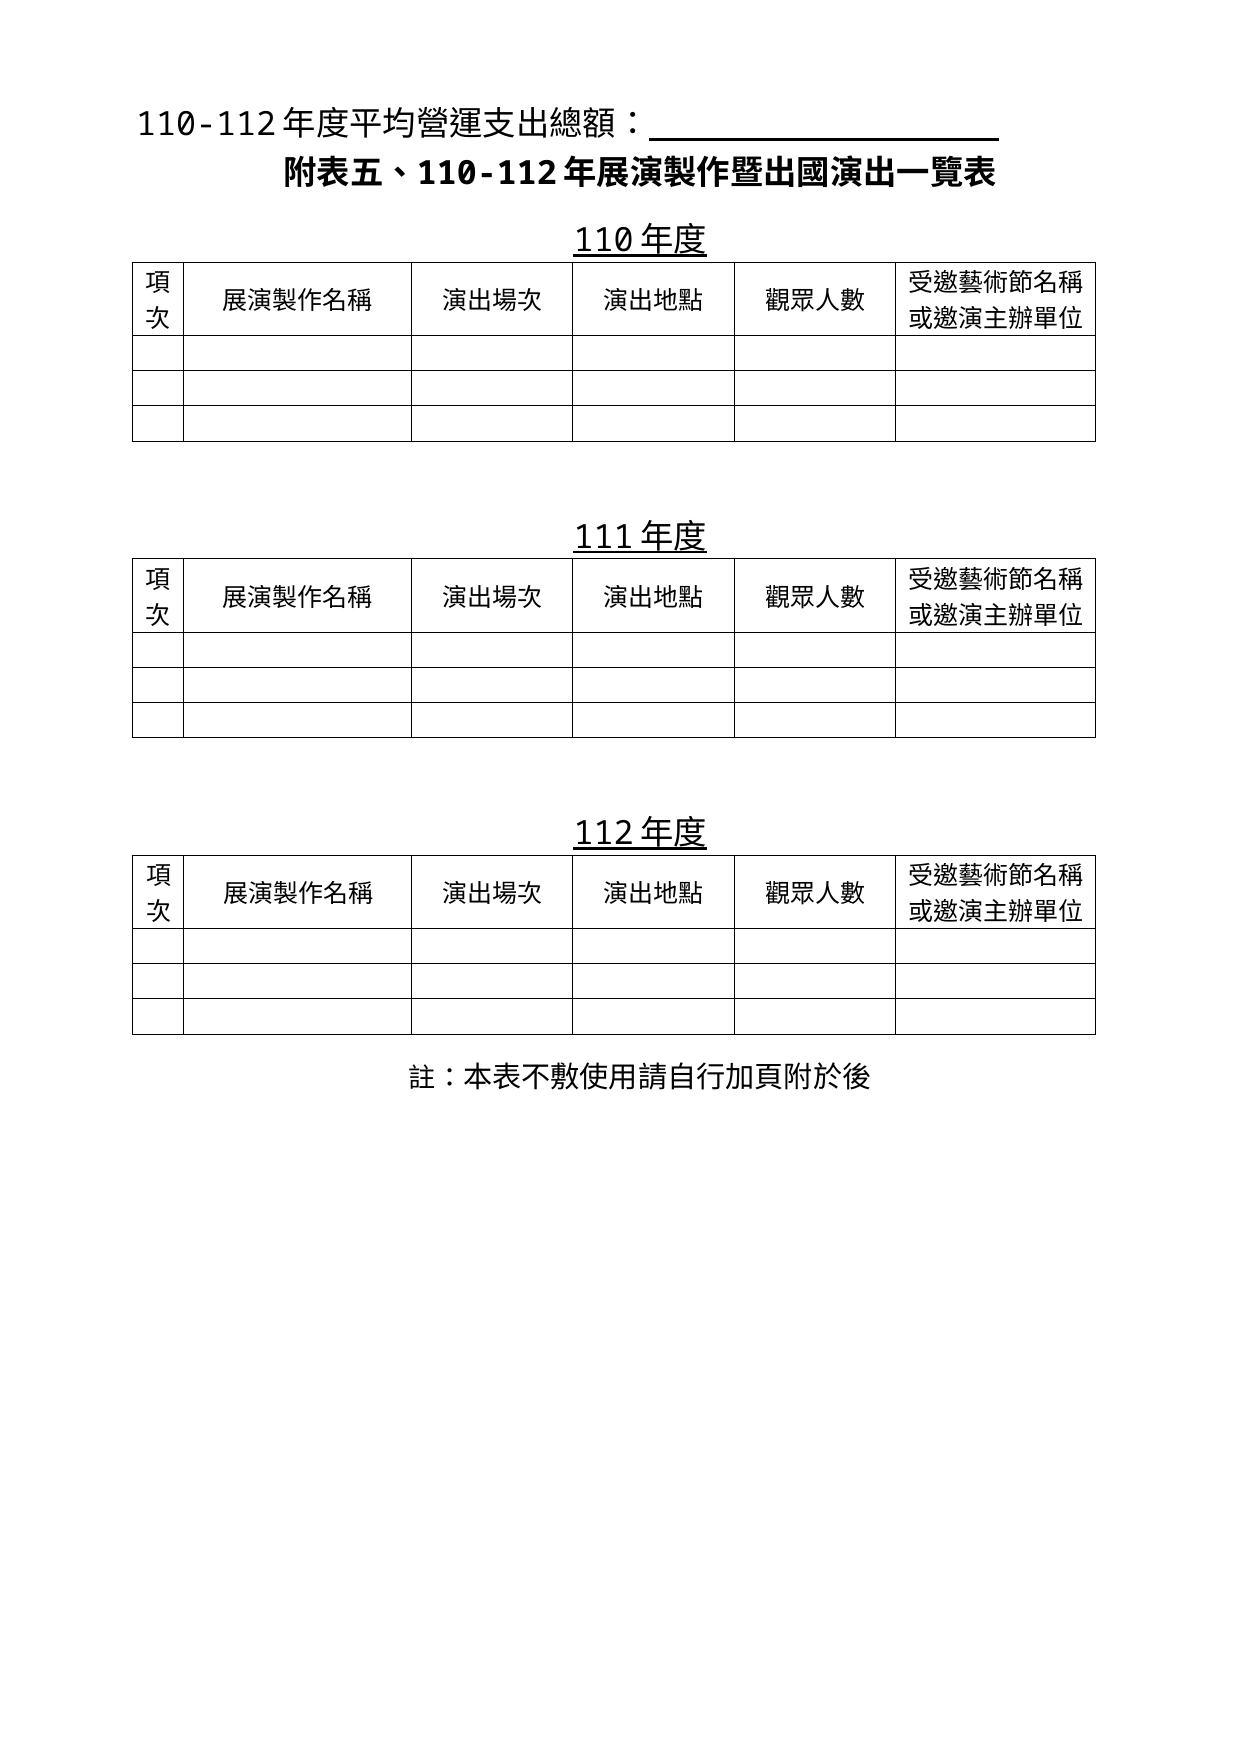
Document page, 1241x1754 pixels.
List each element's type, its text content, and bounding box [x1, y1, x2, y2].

table_cell [184, 633, 411, 667]
table_header 項次 [133, 856, 183, 928]
table_cell [184, 929, 411, 963]
table_cell [133, 703, 183, 737]
table_cell [133, 999, 183, 1033]
table_cell [184, 964, 411, 998]
table_header 受邀藝術節名稱或邀演主辦單位 [896, 559, 1095, 632]
table_cell [896, 964, 1095, 998]
table_cell [412, 406, 572, 441]
table_cell [133, 964, 183, 998]
table_cell [412, 999, 572, 1033]
table_cell [184, 371, 411, 405]
table_cell [573, 668, 734, 702]
table_cell [896, 929, 1095, 963]
table_cell [133, 668, 183, 702]
table_cell [896, 371, 1095, 405]
table_cell [133, 406, 183, 441]
table_header 項次 [133, 263, 183, 335]
table_cell [573, 406, 734, 441]
table_cell [896, 668, 1095, 702]
table_cell [573, 703, 734, 737]
text 110年度 [136, 213, 1144, 262]
table_cell [896, 999, 1095, 1033]
table_cell [184, 336, 411, 370]
table_cell [184, 406, 411, 441]
table_cell [735, 668, 895, 702]
table_cell [184, 668, 411, 702]
table_header 受邀藝術節名稱或邀演主辦單位 [896, 263, 1095, 335]
table_header 展演製作名稱 [184, 559, 411, 632]
table_header 觀眾人數 [735, 263, 895, 335]
table_cell [735, 964, 895, 998]
table_cell [573, 336, 734, 370]
table_cell [412, 336, 572, 370]
table_header 演出場次 [412, 263, 572, 335]
table_cell [735, 703, 895, 737]
text 附表五、110-112年展演製作暨出國演出一覽表 [136, 146, 1144, 194]
table_cell [573, 633, 734, 667]
table_cell [735, 999, 895, 1033]
text 111年度 [136, 510, 1144, 558]
table_header 演出地點 [573, 559, 734, 632]
table_cell [735, 633, 895, 667]
table_header 演出場次 [412, 856, 572, 928]
table_cell [184, 703, 411, 737]
text 112年度 [136, 806, 1144, 854]
table_cell [735, 371, 895, 405]
table_cell [735, 336, 895, 370]
table_cell [133, 633, 183, 667]
table_cell [412, 633, 572, 667]
table_cell [412, 929, 572, 963]
table_header 觀眾人數 [735, 559, 895, 632]
table_cell [133, 371, 183, 405]
table_cell [573, 929, 734, 963]
table_cell [573, 371, 734, 405]
table_cell [573, 964, 734, 998]
table_header 演出地點 [573, 263, 734, 335]
table_cell [412, 668, 572, 702]
table_header 展演製作名稱 [184, 856, 411, 928]
table_header 演出場次 [412, 559, 572, 632]
table_cell [184, 999, 411, 1033]
table_header 項次 [133, 559, 183, 632]
table_cell [735, 929, 895, 963]
text 110-112年度平均營運支出總額： [136, 94, 1144, 146]
table_cell [133, 336, 183, 370]
table_cell [896, 703, 1095, 737]
table_cell [896, 406, 1095, 441]
table_header 受邀藝術節名稱或邀演主辦單位 [896, 856, 1095, 928]
table_header 觀眾人數 [735, 856, 895, 928]
table_cell [896, 633, 1095, 667]
table_cell [412, 964, 572, 998]
table_cell [412, 371, 572, 405]
table_cell [735, 406, 895, 441]
table_cell [896, 336, 1095, 370]
text 註：本表不敷使用請自行加頁附於後 [136, 1053, 1144, 1096]
table_header 演出地點 [573, 856, 734, 928]
table_cell [412, 703, 572, 737]
table_header 展演製作名稱 [184, 263, 411, 335]
table_cell [573, 999, 734, 1033]
table_cell [133, 929, 183, 963]
